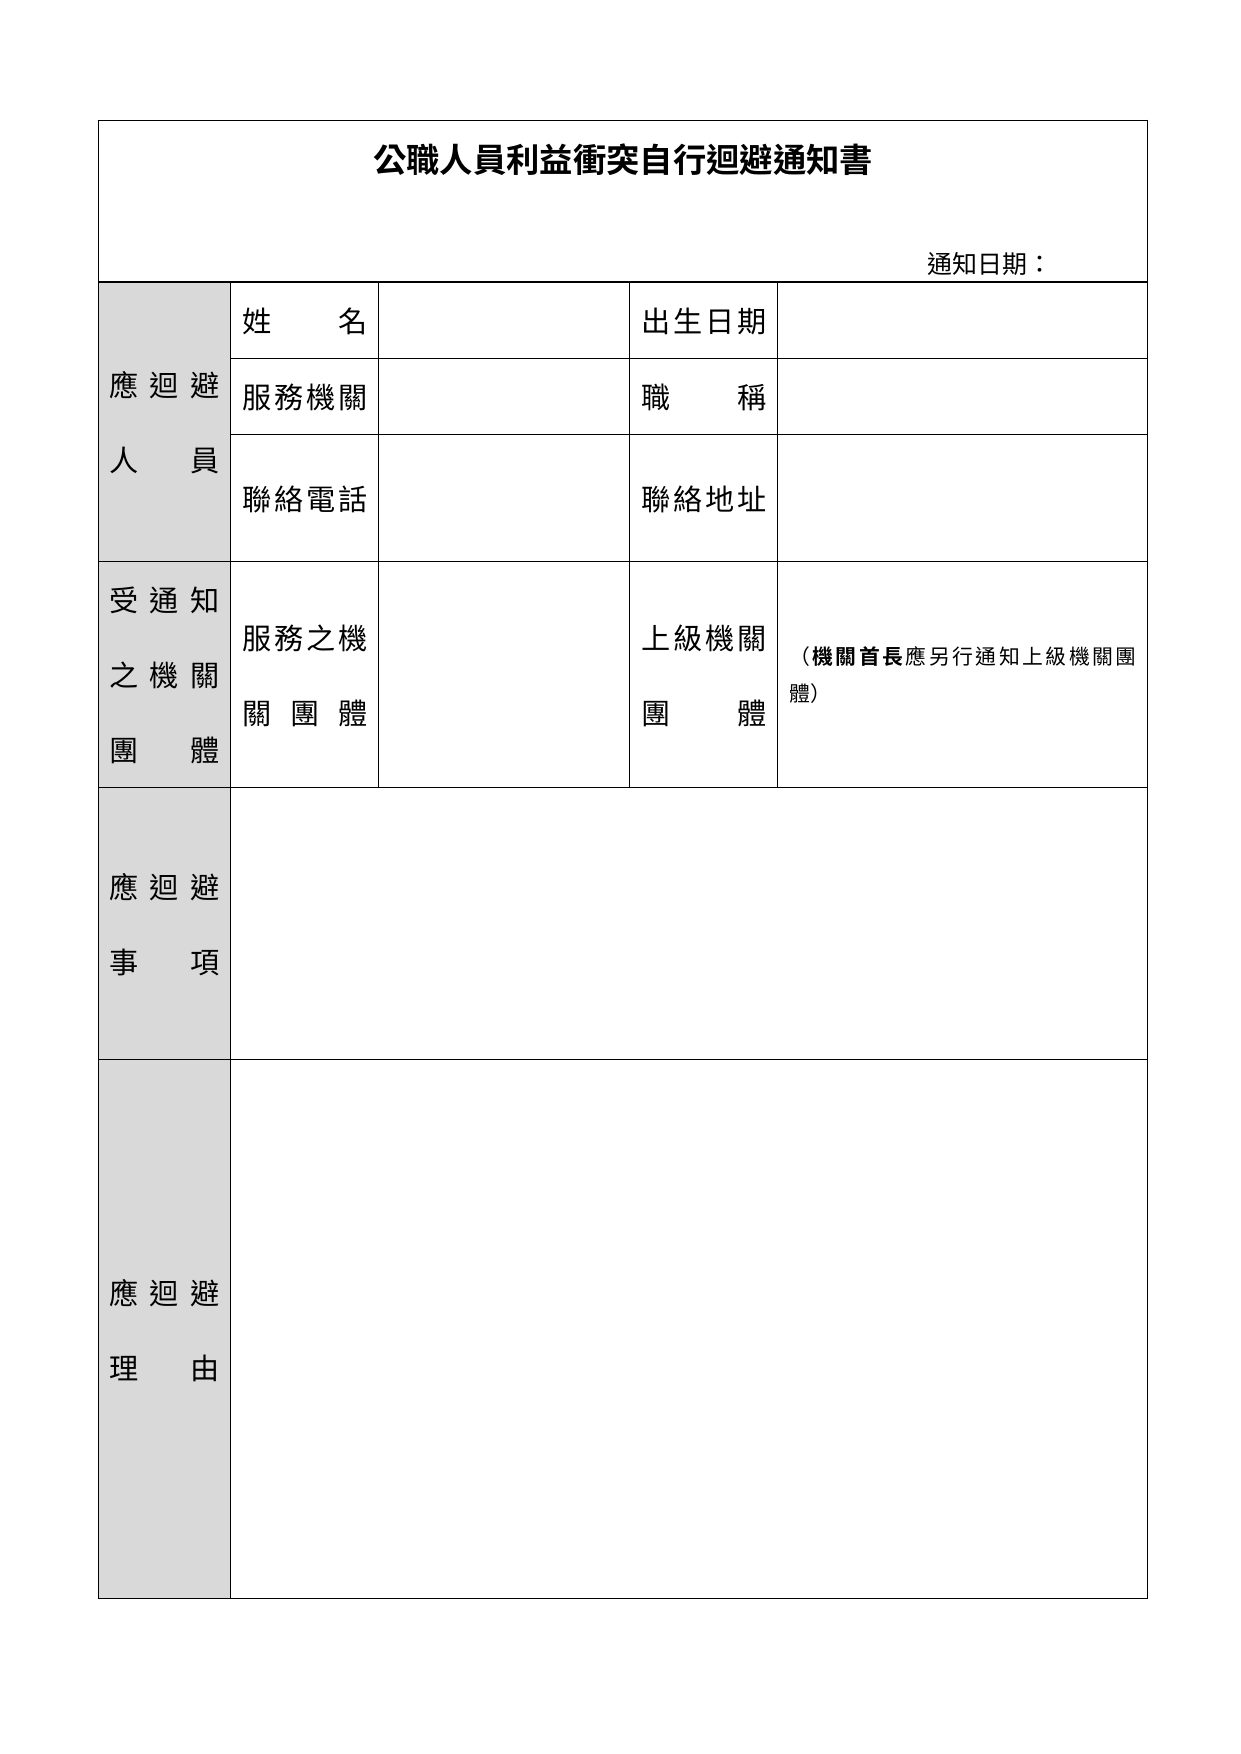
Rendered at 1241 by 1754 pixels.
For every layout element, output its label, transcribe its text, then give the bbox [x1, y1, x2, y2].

table_cell 應迴避事項 [99, 788, 230, 1059]
table_cell [379, 283, 629, 357]
table_cell [778, 283, 1147, 357]
table_cell [379, 359, 629, 433]
table_cell （機關首長應另行通知上級機關團體） [778, 562, 1147, 787]
table_cell [778, 359, 1147, 433]
table_cell 受通知之機關團體 [99, 562, 230, 787]
table_cell 聯絡地址 [630, 435, 777, 561]
table_cell [379, 562, 629, 787]
table_cell 姓名 [231, 283, 378, 357]
table_cell [379, 435, 629, 561]
table_cell 服務之機關團體 [231, 562, 378, 787]
table_cell [778, 435, 1147, 561]
table_cell 職稱 [630, 359, 777, 433]
table_header 公職人員利益衝突自行迴避通知書 通知日期： [99, 121, 1147, 281]
table_cell [231, 1060, 1147, 1598]
table_cell 服務機關 [231, 359, 378, 433]
table_cell 應迴避理由 [99, 1060, 230, 1598]
table_cell 出生日期 [630, 283, 777, 357]
table_cell 上級機關團體 [630, 562, 777, 787]
table_cell 應迴避人員 [99, 283, 230, 561]
table_cell [231, 788, 1147, 1059]
table_cell 聯絡電話 [231, 435, 378, 561]
